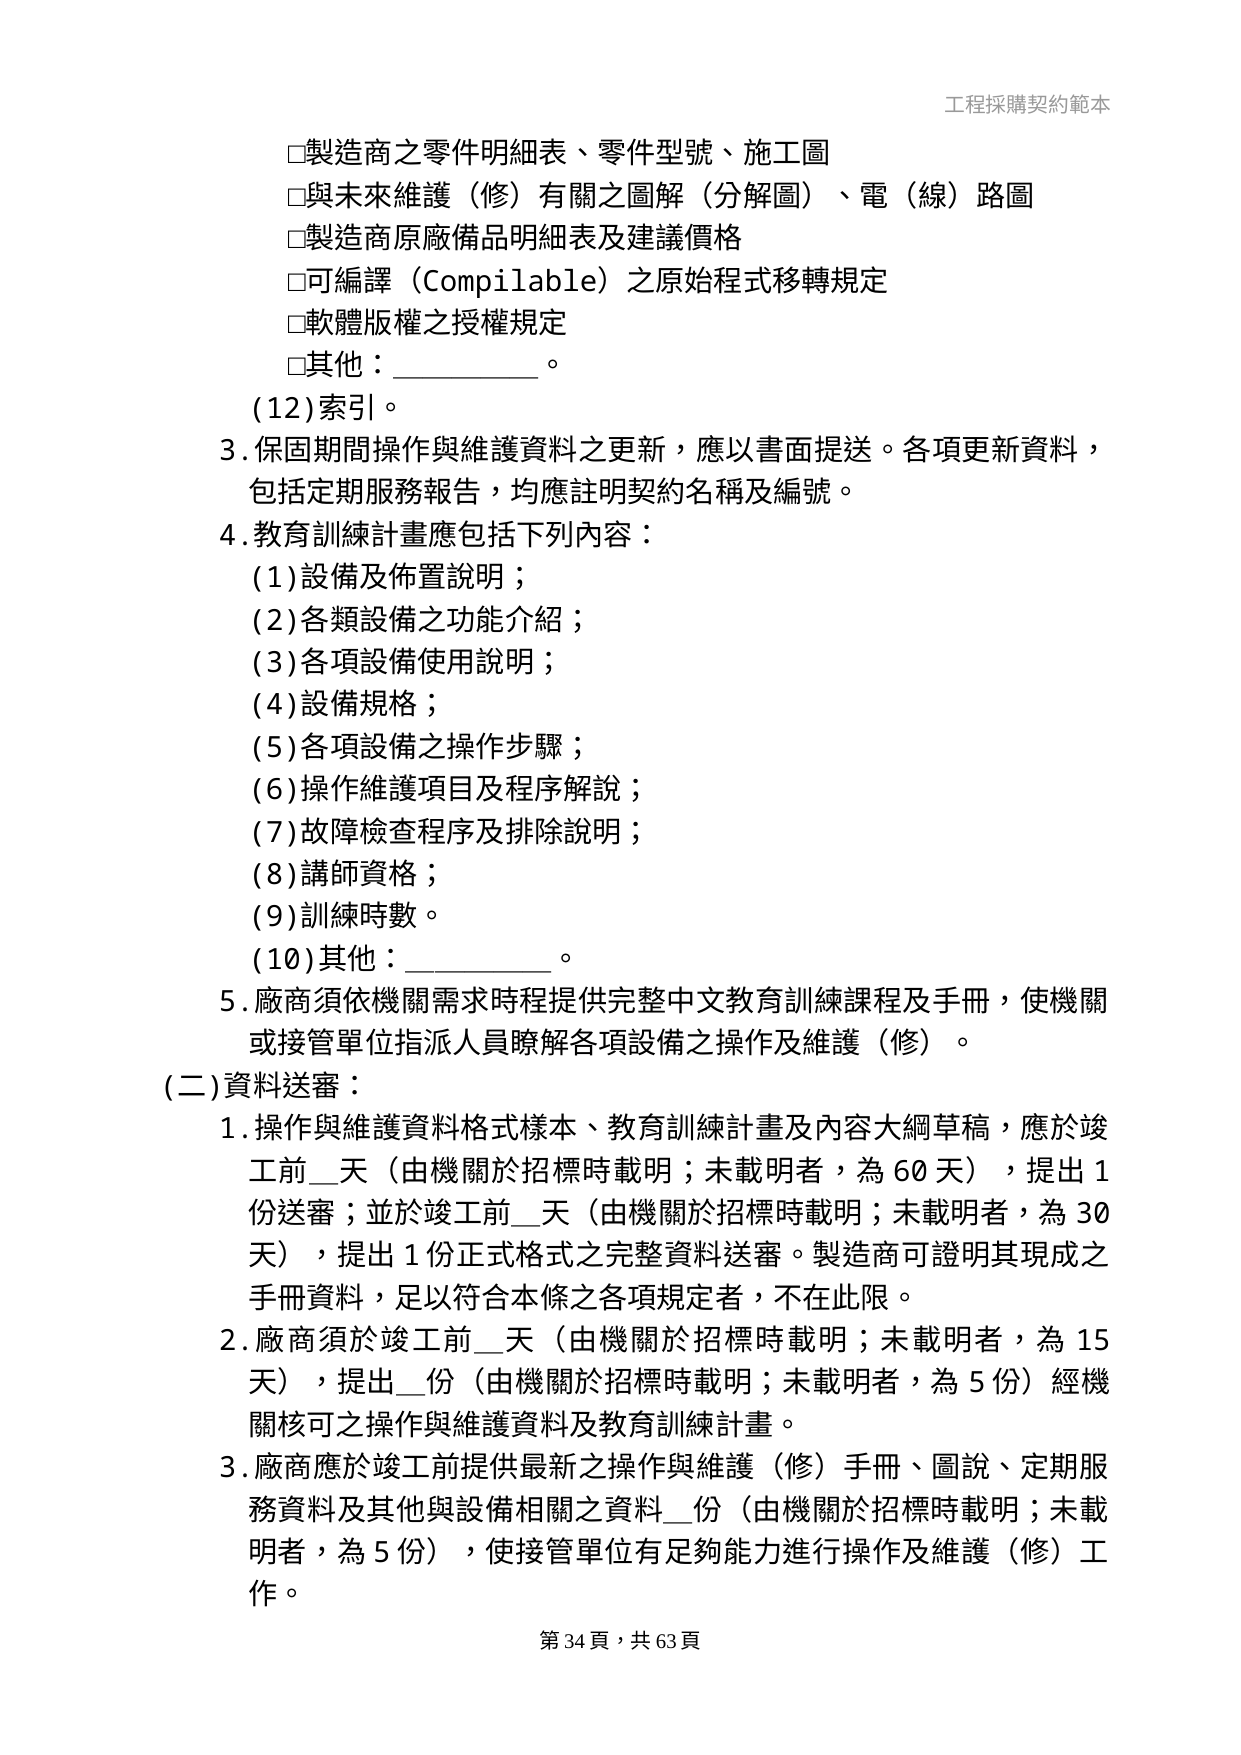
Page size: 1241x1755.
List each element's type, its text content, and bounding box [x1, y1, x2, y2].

text (6)操作維護項目及程序解說； [248, 766, 1110, 808]
text 5.廠商須依機關需求時程提供完整中文教育訓練課程及手冊，使機關或接管單位指派人員瞭解各項設備之操作及維護（修）。 [218, 978, 1110, 1062]
text (7)故障檢查程序及排除說明； [248, 808, 1110, 851]
text (12)索引。 [248, 384, 1110, 427]
text □軟體版權之授權規定 [288, 299, 1110, 342]
text □其他：＿＿＿＿＿。 [288, 342, 1110, 384]
text □與未來維護（修）有關之圖解（分解圖）、電（線）路圖 [288, 172, 1110, 215]
text □可編譯（Compilable）之原始程式移轉規定 [288, 257, 1110, 299]
text (3)各項設備使用說明； [248, 638, 1110, 681]
text (4)設備規格； [248, 681, 1110, 723]
text 3.保固期間操作與維護資料之更新，應以書面提送。各項更新資料，包括定期服務報告，均應註明契約名稱及編號。 [218, 427, 1110, 511]
text □製造商之零件明細表、零件型號、施工圖 [288, 130, 1110, 172]
text 2.廠商須於竣工前＿天（由機關於招標時載明；未載明者，為15天），提出＿份（由機關於招標時載明；未載明者，為5份）經機關核可之操作與維護資料及教育訓練計畫。 [218, 1317, 1110, 1444]
text (10)其他：＿＿＿＿＿。 [248, 935, 1110, 978]
text 4.教育訓練計畫應包括下列內容： [218, 511, 1110, 554]
text 3.廠商應於竣工前提供最新之操作與維護（修）手冊、圖說、定期服務資料及其他與設備相關之資料＿份（由機關於招標時載明；未載明者，為5份），使接管單位有足夠能力進行操作及維護（修）工作。 [218, 1444, 1110, 1613]
text (8)講師資格； [248, 851, 1110, 893]
text (1)設備及佈置說明； [248, 554, 1110, 596]
text □製造商原廠備品明細表及建議價格 [288, 215, 1110, 257]
text (5)各項設備之操作步驟； [248, 723, 1110, 766]
text 1.操作與維護資料格式樣本、教育訓練計畫及內容大綱草稿，應於竣工前＿天（由機關於招標時載明；未載明者，為60天），提出1份送審；並於竣工前＿天（由機關於招標時載明；未載明者，為30天），提出1份正式格式之完整資料送審。製造商可證明其現成之手冊資料，足以符合本條之各項規定者，不在此限。 [218, 1105, 1110, 1317]
text (二)資料送審： [159, 1062, 1110, 1105]
text (9)訓練時數。 [248, 893, 1110, 935]
text (2)各類設備之功能介紹； [248, 596, 1110, 638]
